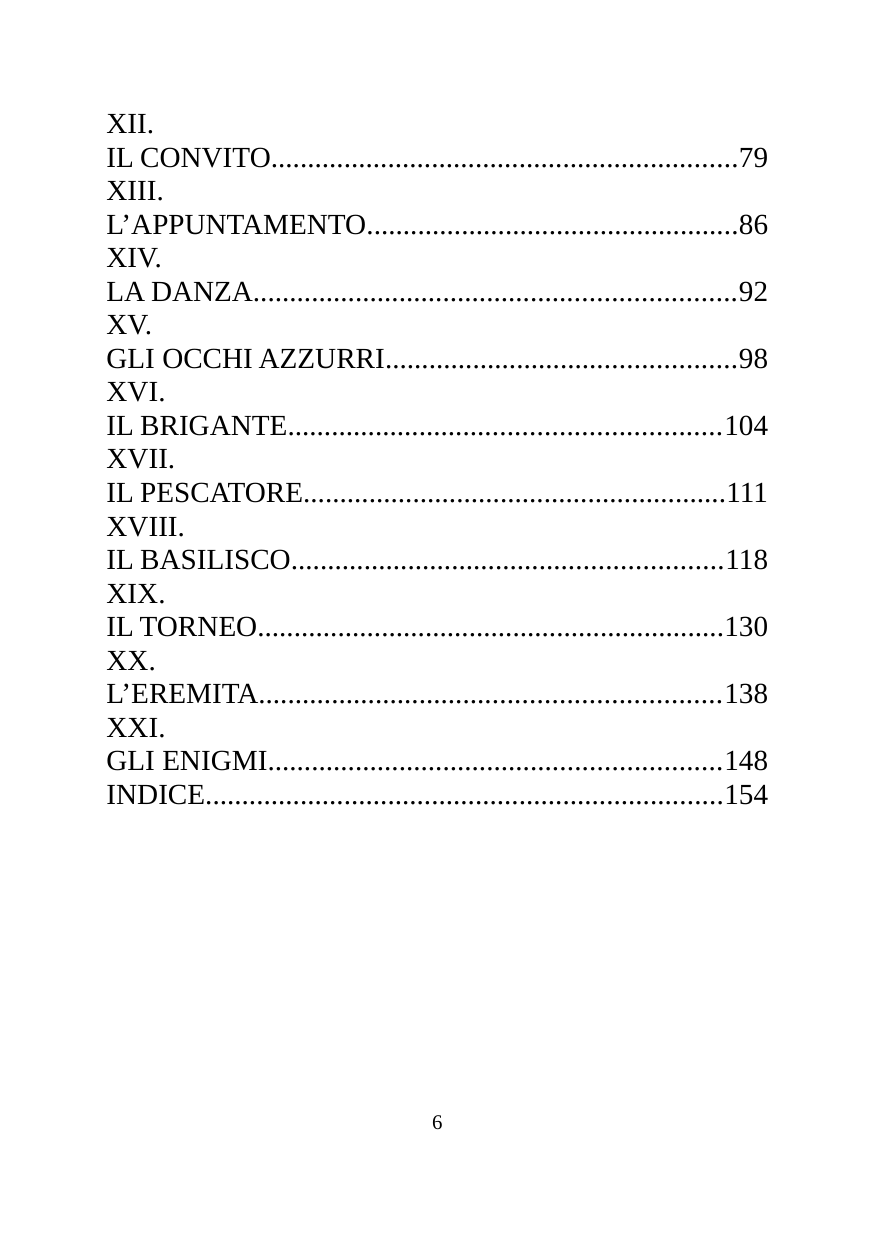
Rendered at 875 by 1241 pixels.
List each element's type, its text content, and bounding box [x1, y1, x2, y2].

text XIV. LA DANZA 92 [106, 240, 768, 307]
text XX. L’EREMITA 138 [106, 643, 768, 710]
text XVI. IL BRIGANTE 104 [106, 374, 768, 442]
text XVIII. IL BASILISCO 118 [106, 509, 768, 576]
text XVII. IL PESCATORE 111 [106, 442, 768, 509]
text XII. IL CONVITO 79 [106, 106, 768, 173]
text XXI. GLI ENIGMI 148 [106, 710, 768, 777]
text XIII. L’APPUNTAMENTO 86 [106, 173, 768, 240]
text INDICE 154 [106, 777, 768, 811]
text XIX. IL TORNEO 130 [106, 576, 768, 643]
text XV. GLI OCCHI AZZURRI 98 [106, 307, 768, 374]
